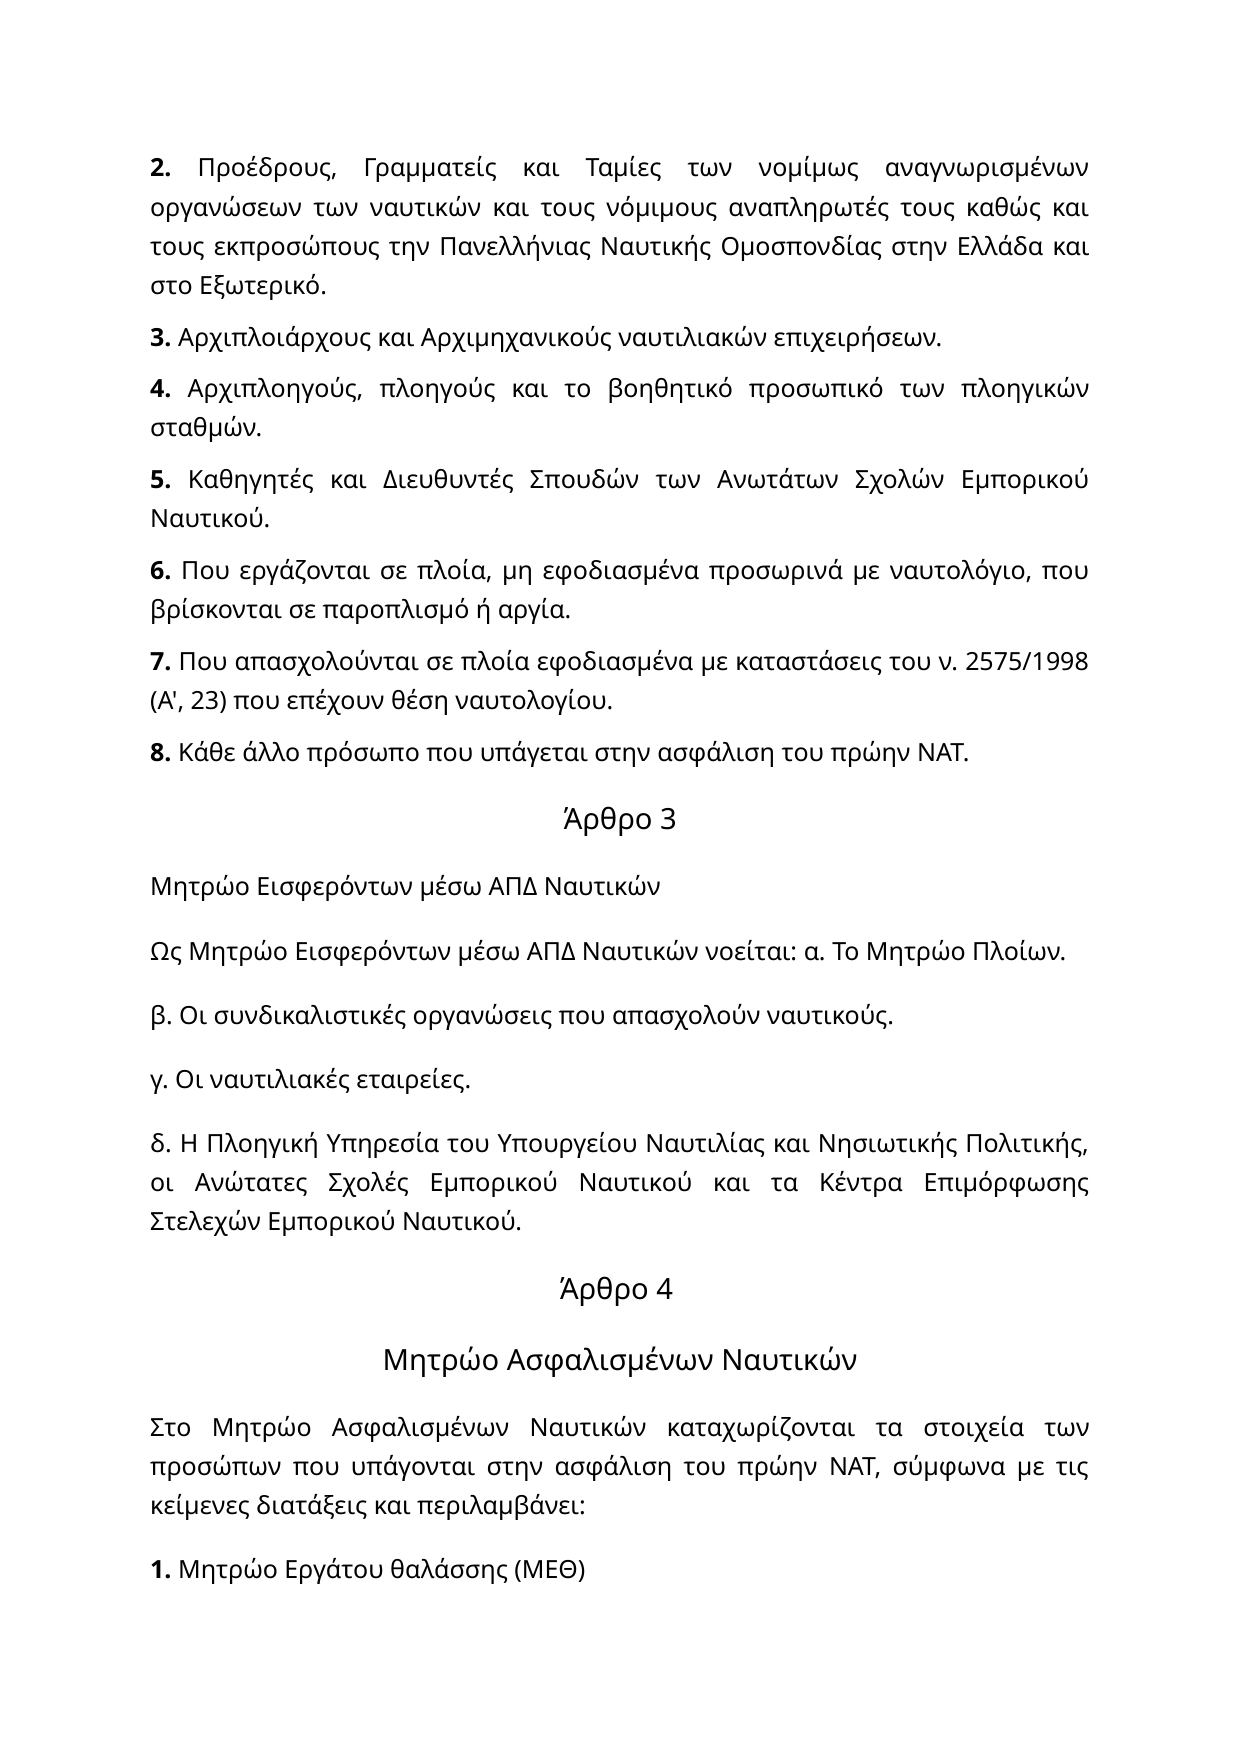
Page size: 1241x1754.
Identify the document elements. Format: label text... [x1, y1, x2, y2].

text 6. Που εργάζονται σε πλοία, μη εφοδιασμένα προσωρινά με ναυτολόγιο, που βρίσκονται σε παροπλισμό ή αργία. [150, 552, 1090, 626]
text 5. Καθηγητές και Διευθυντές Σπουδών των Ανωτάτων Σχολών Εμπορικού Ναυτικού. [150, 462, 1090, 535]
subtitle Μητρώο Ασφαλισμένων Ναυτικών [150, 1339, 1090, 1378]
text 1. Μητρώο Εργάτου θαλάσσης (ΜΕΘ) [150, 1552, 1090, 1586]
text Ως Μητρώο Εισφερόντων μέσω ΑΠΔ Ναυτικών νοείται: α. Το Μητρώο Πλοίων. [150, 933, 1090, 967]
text Στο Μητρώο Ασφαλισμένων Ναυτικών καταχωρίζονται τα στοιχεία των προσώπων που υπάγονται στην ασφάλιση του πρώην NAT, σύμφωνα με τις κείμενες διατάξεις και περιλαμβάνει: [150, 1409, 1090, 1522]
subtitle Άρθρο 3 [150, 798, 1090, 838]
text Μητρώο Εισφερόντων μέσω ΑΠΔ Ναυτικών [150, 869, 1090, 903]
text 3. Αρχιπλοιάρχους και Αρχιμηχανικούς ναυτιλιακών επιχειρήσεων. [150, 319, 1090, 353]
text δ. Η Πλοηγική Υπηρεσία του Υπουργείου Ναυτιλίας και Νησιωτικής Πολιτικής, οι Ανώτατες Σχολές Εμπορικού Ναυτικού και τα Κέντρα Επιμόρφωσης Στελεχών Εμπορικού Ναυτικού. [150, 1126, 1090, 1238]
text 7. Που απασχολούνται σε πλοία εφοδιασμένα με καταστάσεις του ν. 2575/1998 (Α', 23) που επέχουν θέση ναυτολογίου. [150, 643, 1090, 717]
text 2. Προέδρους, Γραμματείς και Ταμίες των νομίμως αναγνωρισμένων οργανώσεων των ναυτικών και τους νόμιμους αναπληρωτές τους καθώς και τους εκπροσώπους την Πανελλήνιας Ναυτικής Ομοσπονδίας στην Ελλάδα και στο Εξωτερικό. [150, 150, 1090, 302]
text 8. Κάθε άλλο πρόσωπο που υπάγεται στην ασφάλιση του πρώην NAT. [150, 734, 1090, 768]
text γ. Οι ναυτιλιακές εταιρείες. [150, 1061, 1090, 1096]
text β. Οι συνδικαλιστικές οργανώσεις που απασχολούν ναυτικούς. [150, 997, 1090, 1031]
subtitle Άρθρο 4 [150, 1268, 1090, 1308]
text 4. Αρχιπλοηγούς, πλοηγούς και το βοηθητικό προσωπικό των πλοηγικών σταθμών. [150, 371, 1090, 444]
